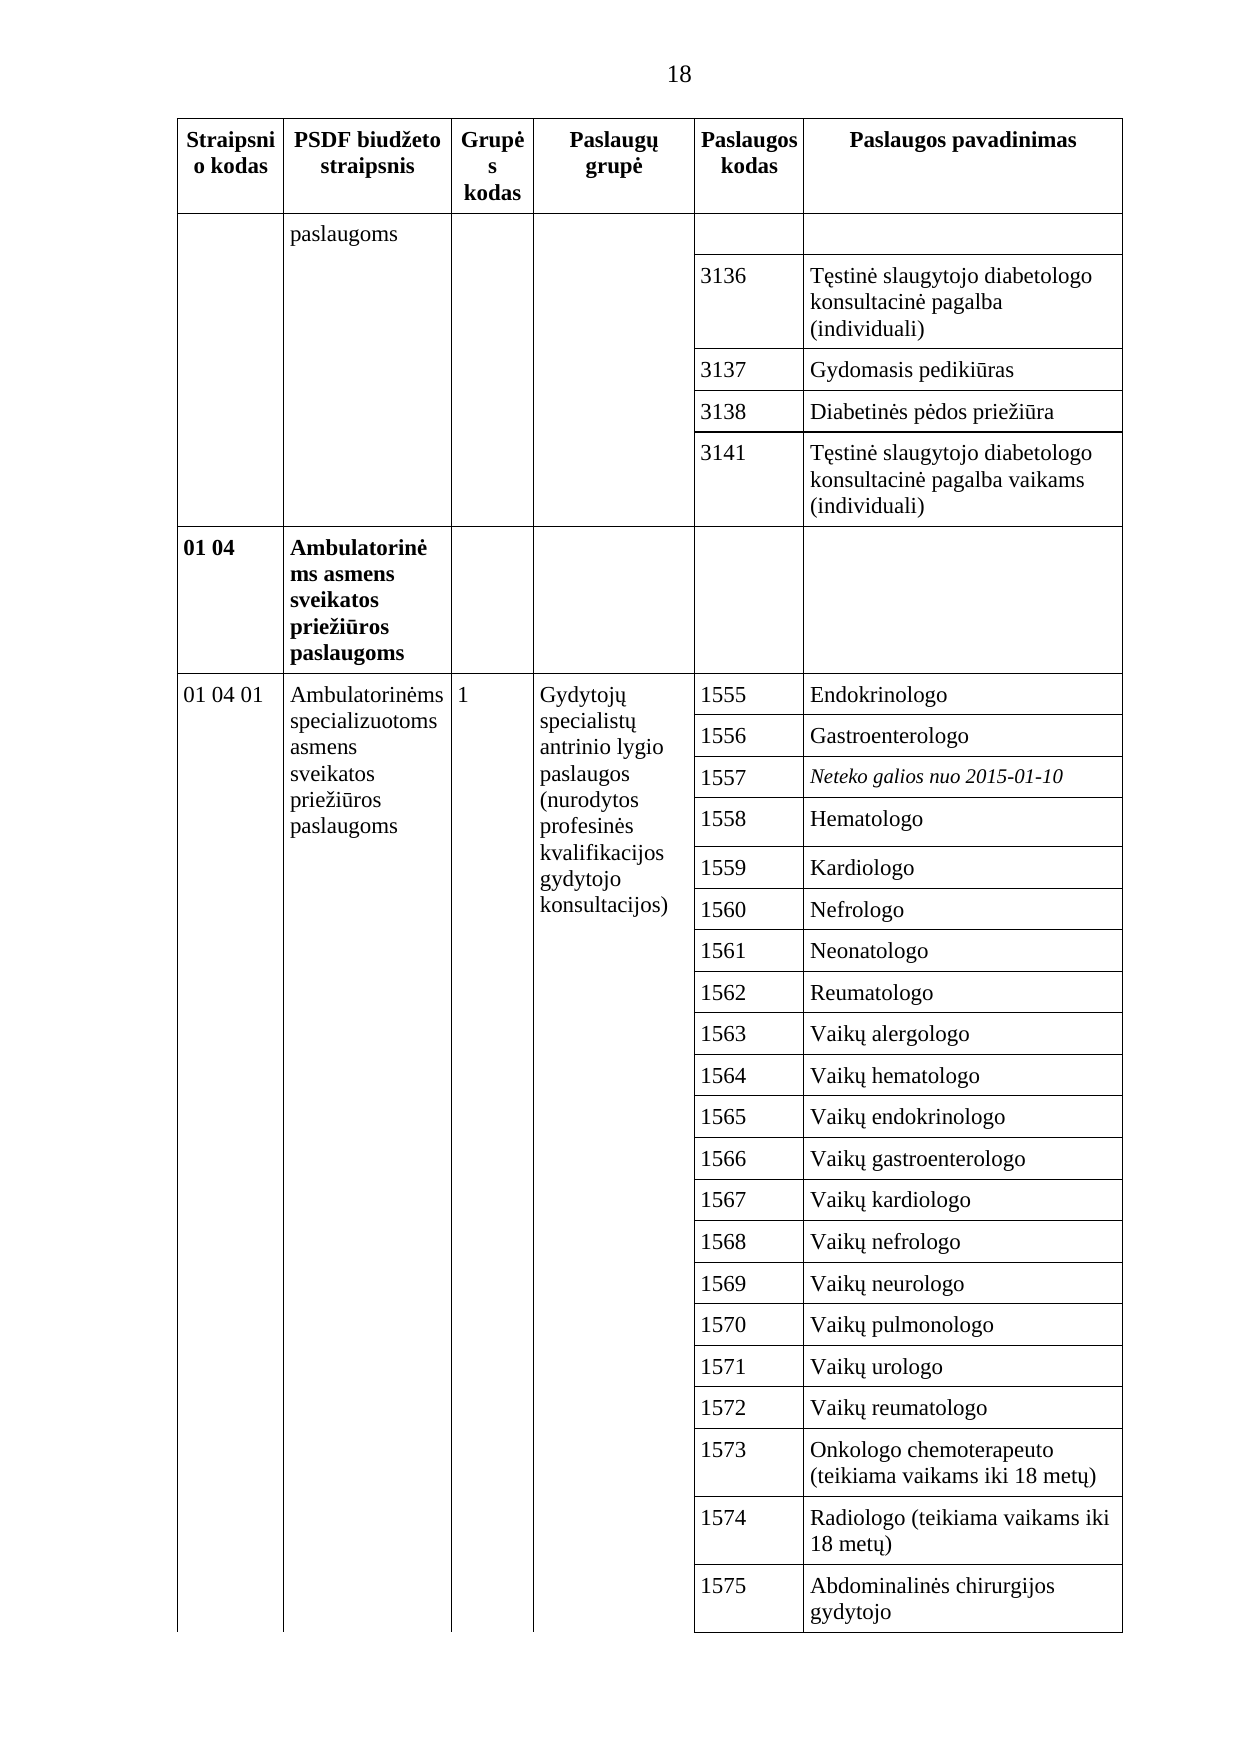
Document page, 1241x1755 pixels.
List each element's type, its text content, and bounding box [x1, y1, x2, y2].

table_cell 3137 [695, 349, 803, 390]
table_cell 1574 [695, 1497, 803, 1564]
table_cell [178, 797, 283, 846]
table_cell [178, 756, 283, 797]
table_cell 1566 [695, 1138, 803, 1178]
table_cell [452, 1564, 533, 1632]
table_cell Gydytojų specialistų antrinio lygio paslaugos (nurodytos profesinės kvalifikacijos gydytojo konsultacijos) [534, 674, 694, 929]
table_cell [178, 1564, 283, 1632]
table_cell [178, 431, 283, 526]
table_cell 1564 [695, 1055, 803, 1095]
table_cell [452, 888, 533, 929]
table_cell 1573 [695, 1429, 803, 1496]
table_cell [452, 1137, 533, 1178]
table_cell [804, 527, 1122, 673]
table_cell [284, 254, 451, 348]
table_cell [534, 929, 694, 971]
table_cell [534, 348, 694, 390]
table_cell [178, 971, 283, 1012]
table_cell [452, 756, 533, 797]
table_cell Radiologo (teikiama vaikams iki 18 metų) [804, 1497, 1122, 1564]
table_cell Nefrologo [804, 889, 1122, 929]
table_cell Vaikų endokrinologo [804, 1096, 1122, 1137]
table_cell [178, 1262, 283, 1303]
table_header Paslaugų grupė [534, 119, 694, 212]
table_cell 1571 [695, 1346, 803, 1386]
table_header Paslaugos kodas [695, 119, 803, 212]
table_cell [452, 390, 533, 431]
table_cell [284, 1303, 451, 1345]
table_cell [534, 431, 694, 526]
table_header Grupės kodas [452, 119, 533, 212]
table_cell [534, 214, 694, 254]
table_cell 1562 [695, 972, 803, 1012]
table_cell 1568 [695, 1221, 803, 1262]
table_cell 1565 [695, 1096, 803, 1137]
table_cell [178, 214, 283, 254]
table_cell 01 04 [178, 527, 283, 673]
table_cell Diabetinės pėdos priežiūra [804, 391, 1122, 431]
table_cell 1 [452, 674, 533, 714]
table_cell Vaikų neurologo [804, 1263, 1122, 1303]
table_cell [284, 1095, 451, 1137]
table_cell [534, 1564, 694, 1632]
table_cell [534, 1262, 694, 1303]
table_cell Neonatologo [804, 930, 1122, 971]
table_cell [534, 1012, 694, 1054]
table_cell [178, 1054, 283, 1095]
table_cell [284, 1564, 451, 1632]
table_cell [178, 1179, 283, 1220]
table_cell [284, 348, 451, 390]
table_cell [452, 254, 533, 348]
table_cell 1575 [695, 1565, 803, 1632]
table_cell Vaikų gastroenterologo [804, 1138, 1122, 1178]
table_cell [534, 1179, 694, 1220]
table_cell [534, 1428, 694, 1496]
table_cell [534, 1095, 694, 1137]
table_cell [534, 390, 694, 431]
table_cell [452, 1262, 533, 1303]
table_cell [452, 1496, 533, 1564]
table_cell [284, 1220, 451, 1262]
table_cell [452, 1012, 533, 1054]
table_cell [534, 1054, 694, 1095]
table_cell 1563 [695, 1013, 803, 1054]
table_cell Gastroenterologo [804, 715, 1122, 756]
table_cell [452, 1095, 533, 1137]
table_cell [284, 1428, 451, 1496]
table_cell [452, 1179, 533, 1220]
table_cell [452, 846, 533, 887]
table_cell [804, 214, 1122, 254]
table_cell Vaikų hematologo [804, 1055, 1122, 1095]
table_cell [284, 1262, 451, 1303]
table_cell 01 04 01 [178, 674, 283, 714]
table_cell [284, 1386, 451, 1428]
table_cell 1572 [695, 1387, 803, 1428]
table_cell [534, 1303, 694, 1345]
table_cell Endokrinologo [804, 674, 1122, 714]
table_cell Vaikų urologo [804, 1346, 1122, 1386]
table_cell [178, 929, 283, 971]
table_cell [452, 1428, 533, 1496]
table_cell Onkologo chemoterapeuto (teikiama vaikams iki 18 metų) [804, 1429, 1122, 1496]
table_cell [534, 971, 694, 1012]
table_cell [178, 1496, 283, 1564]
table_cell [178, 1345, 283, 1386]
table_cell Ambulatorinėms asmens sveikatos priežiūros paslaugoms [284, 527, 451, 673]
table_cell [695, 527, 803, 673]
table_cell [284, 390, 451, 431]
table_cell Vaikų kardiologo [804, 1180, 1122, 1220]
table_header Straipsnio kodas [178, 119, 283, 212]
table_cell Tęstinė slaugytojo diabetologo konsultacinė pagalba vaikams (individuali) [804, 433, 1122, 526]
table_cell 1560 [695, 889, 803, 929]
table_cell [178, 1137, 283, 1178]
table_cell [452, 527, 533, 673]
table_cell Kardiologo [804, 847, 1122, 887]
table_cell [178, 254, 283, 348]
table_cell [178, 1303, 283, 1345]
table_cell [452, 431, 533, 526]
table_cell 1559 [695, 847, 803, 887]
table_cell Ambulatorinėms specializuotoms asmens sveikatos priežiūros paslaugoms [284, 674, 451, 846]
table_cell [178, 1095, 283, 1137]
table_cell 3136 [695, 255, 803, 348]
table_cell [178, 1386, 283, 1428]
table_cell 3138 [695, 391, 803, 431]
table_cell [452, 1054, 533, 1095]
table_cell [534, 1345, 694, 1386]
table_cell 1558 [695, 798, 803, 846]
table_cell [284, 1179, 451, 1220]
table_cell [452, 714, 533, 756]
table_cell Vaikų pulmonologo [804, 1304, 1122, 1345]
table_cell [452, 1303, 533, 1345]
table_cell [284, 1137, 451, 1178]
table_cell 3141 [695, 433, 803, 526]
table_cell [452, 797, 533, 846]
table_cell [284, 971, 451, 1012]
table_cell Vaikų alergologo [804, 1013, 1122, 1054]
table_cell [178, 888, 283, 929]
table_header Paslaugos pavadinimas [804, 119, 1122, 212]
table_cell Vaikų reumatologo [804, 1387, 1122, 1428]
table_cell [284, 1012, 451, 1054]
table_cell [452, 1220, 533, 1262]
table_cell [452, 1345, 533, 1386]
table_cell [534, 1220, 694, 1262]
table_cell [452, 348, 533, 390]
table_cell Hematologo [804, 798, 1122, 846]
table_cell 1557 [695, 757, 803, 797]
table_cell Neteko galios nuo 2015-01-10 [804, 757, 1122, 797]
table_cell [178, 348, 283, 390]
table_cell [695, 214, 803, 254]
table_cell 1570 [695, 1304, 803, 1345]
table_cell 1569 [695, 1263, 803, 1303]
table_cell [178, 1220, 283, 1262]
table_cell Gydomasis pedikiūras [804, 349, 1122, 390]
table_cell [178, 1012, 283, 1054]
table_cell [178, 390, 283, 431]
table_cell 1555 [695, 674, 803, 714]
table_cell 1556 [695, 715, 803, 756]
table_cell [284, 929, 451, 971]
table_cell [178, 1428, 283, 1496]
table_cell 1567 [695, 1180, 803, 1220]
table_cell Tęstinė slaugytojo diabetologo konsultacinė pagalba (individuali) [804, 255, 1122, 348]
table_cell [284, 431, 451, 526]
table_cell Abdominalinės chirurgijos gydytojo [804, 1565, 1122, 1632]
table_cell [178, 846, 283, 887]
table_cell 1561 [695, 930, 803, 971]
table_cell [534, 1386, 694, 1428]
table_cell [534, 254, 694, 348]
table_header PSDF biudžeto straipsnis [284, 119, 451, 212]
table_cell [534, 527, 694, 673]
table_cell Reumatologo [804, 972, 1122, 1012]
table_cell Vaikų nefrologo [804, 1221, 1122, 1262]
table_cell [452, 214, 533, 254]
table_cell [452, 1386, 533, 1428]
table_cell [284, 846, 451, 887]
table_cell [284, 1054, 451, 1095]
table_cell [284, 888, 451, 929]
table_cell [452, 971, 533, 1012]
table_cell [178, 714, 283, 756]
table_cell [452, 929, 533, 971]
table_cell paslaugoms [284, 214, 451, 254]
table_cell [284, 1345, 451, 1386]
table_cell [534, 1496, 694, 1564]
table_cell [284, 1496, 451, 1564]
table_cell [534, 1137, 694, 1178]
